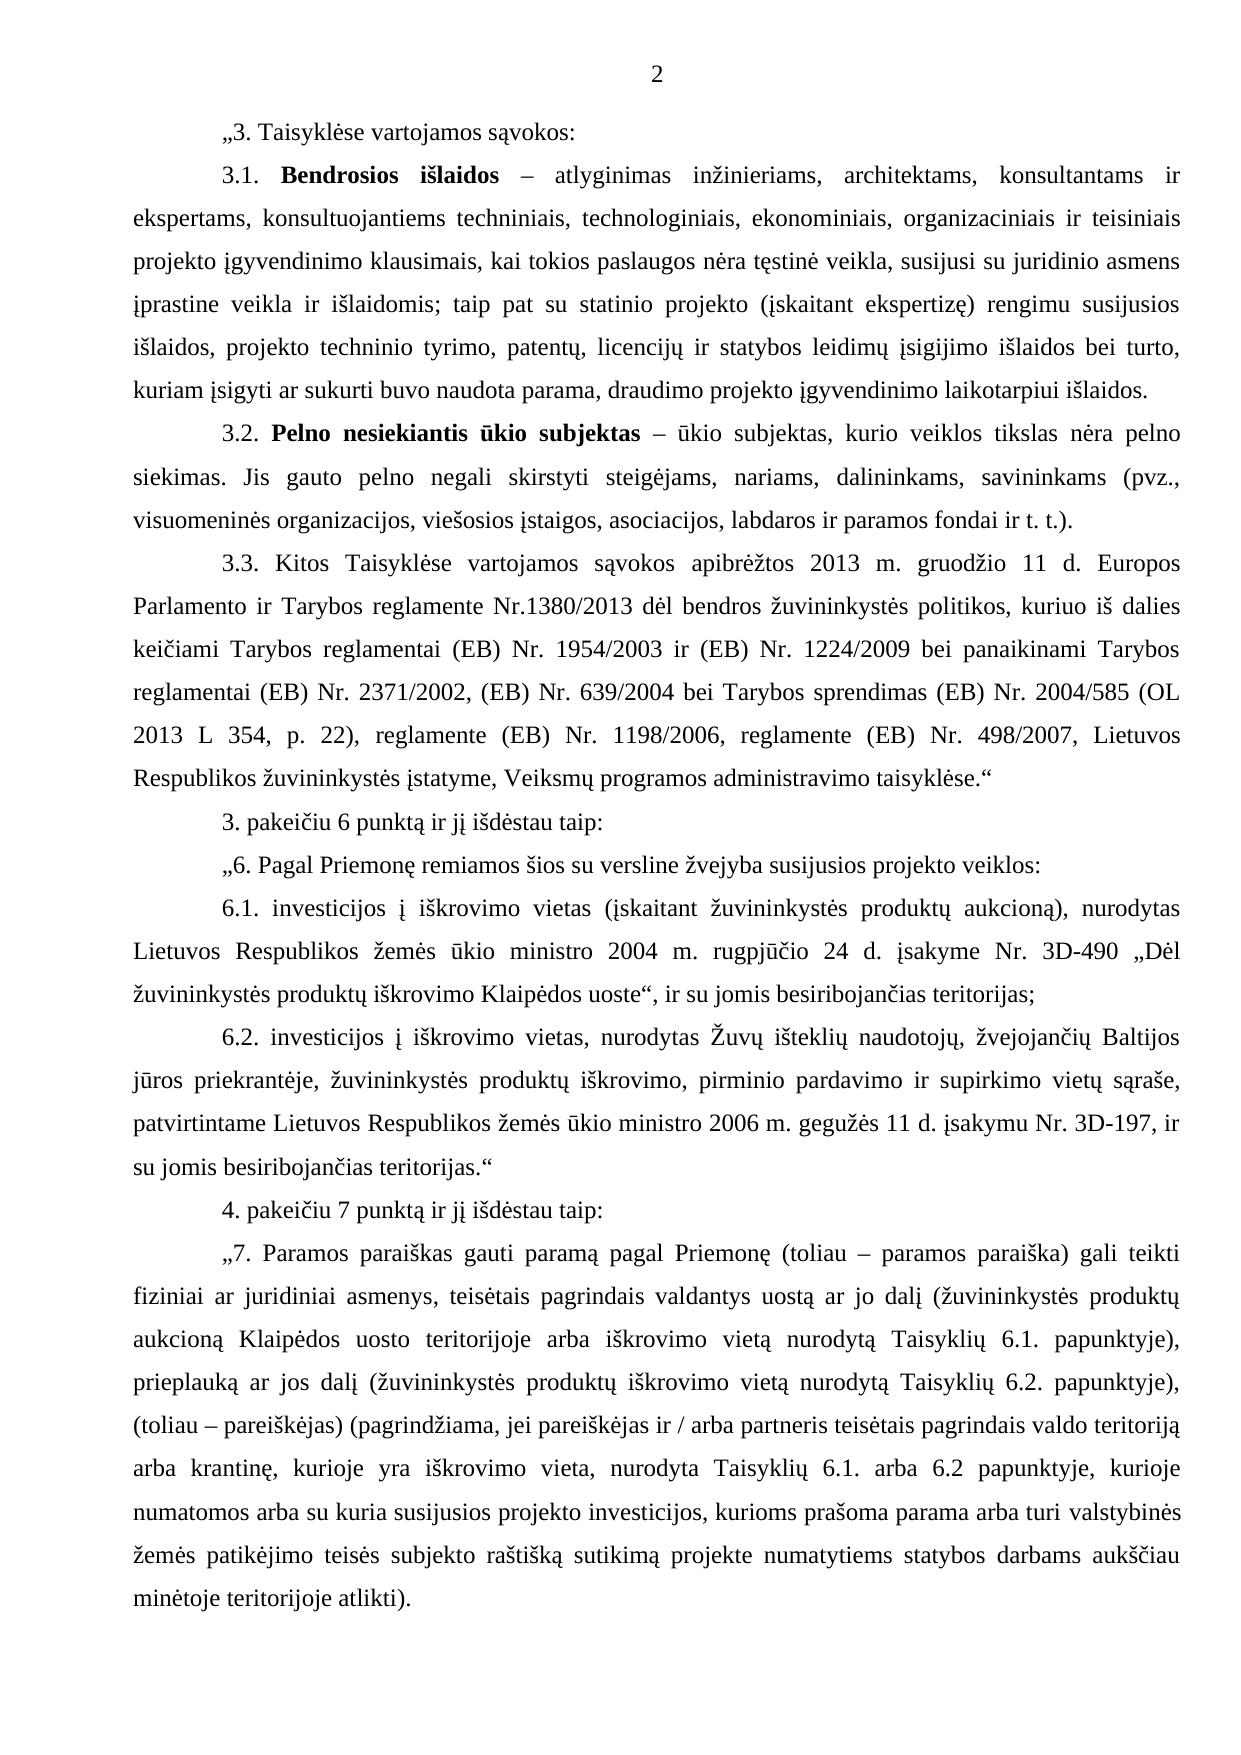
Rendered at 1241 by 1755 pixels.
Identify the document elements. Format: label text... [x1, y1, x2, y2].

text 3. pakeičiu 6 punktą ir jį išdėstau taip: [133, 807, 1181, 835]
text 4. pakeičiu 7 punktą ir jį išdėstau taip: [133, 1195, 1181, 1223]
text „6. Pagal Priemonę remiamos šios su versline žvejyba susijusios projekto veiklos: [133, 850, 1181, 878]
text 3.2. Pelno nesiekiantis ūkio subjektas – ūkio subjektas, kurio veiklos tikslas nėra pelno siekimas. Jis gauto pelno negali skirstyti steigėjams, nariams, dalininkams, savininkams (pvz., visuomeninės organizacijos, viešosios įstaigos, asociacijos, labdaros ir paramos fondai ir t. t.). [133, 418, 1181, 533]
text 6.1. investicijos į iškrovimo vietas (įskaitant žuvininkystės produktų aukcioną), nurodytas Lietuvos Respublikos žemės ūkio ministro 2004 m. rugpjūčio 24 d. įsakyme Nr. 3D-490 „Dėl žuvininkystės produktų iškrovimo Klaipėdos uoste“, ir su jomis besiribojančias teritorijas; [133, 893, 1181, 1008]
text „7. Paramos paraiškas gauti paramą pagal Priemonę (toliau – paramos paraiška) gali teikti fiziniai ar juridiniai asmenys, teisėtais pagrindais valdantys uostą ar jo dalį (žuvininkystės produktų aukcioną Klaipėdos uosto teritorijoje arba iškrovimo vietą nurodytą Taisyklių 6.1. papunktyje), prieplauką ar jos dalį (žuvininkystės produktų iškrovimo vietą nurodytą Taisyklių 6.2. papunktyje), (toliau – pareiškėjas) (pagrindžiama, jei pareiškėjas ir / arba partneris teisėtais pagrindais valdo teritoriją arba krantinę, kurioje yra iškrovimo vieta, nurodyta Taisyklių 6.1. arba 6.2 papunktyje, kurioje numatomos arba su kuria susijusios projekto investicijos, kurioms prašoma parama arba turi valstybinės žemės patikėjimo teisės subjekto raštišką sutikimą projekte numatytiems statybos darbams aukščiau minėtoje teritorijoje atlikti). [133, 1238, 1181, 1612]
text 3.3. Kitos Taisyklėse vartojamos sąvokos apibrėžtos 2013 m. gruodžio 11 d. Europos Parlamento ir Tarybos reglamente Nr.1380/2013 dėl bendros žuvininkystės politikos, kuriuo iš dalies keičiami Tarybos reglamentai (EB) Nr. 1954/2003 ir (EB) Nr. 1224/2009 bei panaikinami Tarybos reglamentai (EB) Nr. 2371/2002, (EB) Nr. 639/2004 bei Tarybos sprendimas (EB) Nr. 2004/585 (OL 2013 L 354, p. 22), reglamente (EB) Nr. 1198/2006, reglamente (EB) Nr. 498/2007, Lietuvos Respublikos žuvininkystės įstatyme, Veiksmų programos administravimo taisyklėse.“ [133, 548, 1181, 792]
text 3.1. Bendrosios išlaidos – atlyginimas inžinieriams, architektams, konsultantams ir ekspertams, konsultuojantiems techniniais, technologiniais, ekonominiais, organizaciniais ir teisiniais projekto įgyvendinimo klausimais, kai tokios paslaugos nėra tęstinė veikla, susijusi su juridinio asmens įprastine veikla ir išlaidomis; taip pat su statinio projekto (įskaitant ekspertizę) rengimu susijusios išlaidos, projekto techninio tyrimo, patentų, licencijų ir statybos leidimų įsigijimo išlaidos bei turto, kuriam įsigyti ar sukurti buvo naudota parama, draudimo projekto įgyvendinimo laikotarpiui išlaidos. [133, 160, 1181, 404]
text „3. Taisyklėse vartojamos sąvokos: [133, 117, 1181, 145]
text 6.2. investicijos į iškrovimo vietas, nurodytas Žuvų išteklių naudotojų, žvejojančių Baltijos jūros priekrantėje, žuvininkystės produktų iškrovimo, pirminio pardavimo ir supirkimo vietų sąraše, patvirtintame Lietuvos Respublikos žemės ūkio ministro 2006 m. gegužės 11 d. įsakymu Nr. 3D-197, ir su jomis besiribojančias teritorijas.“ [133, 1022, 1181, 1180]
